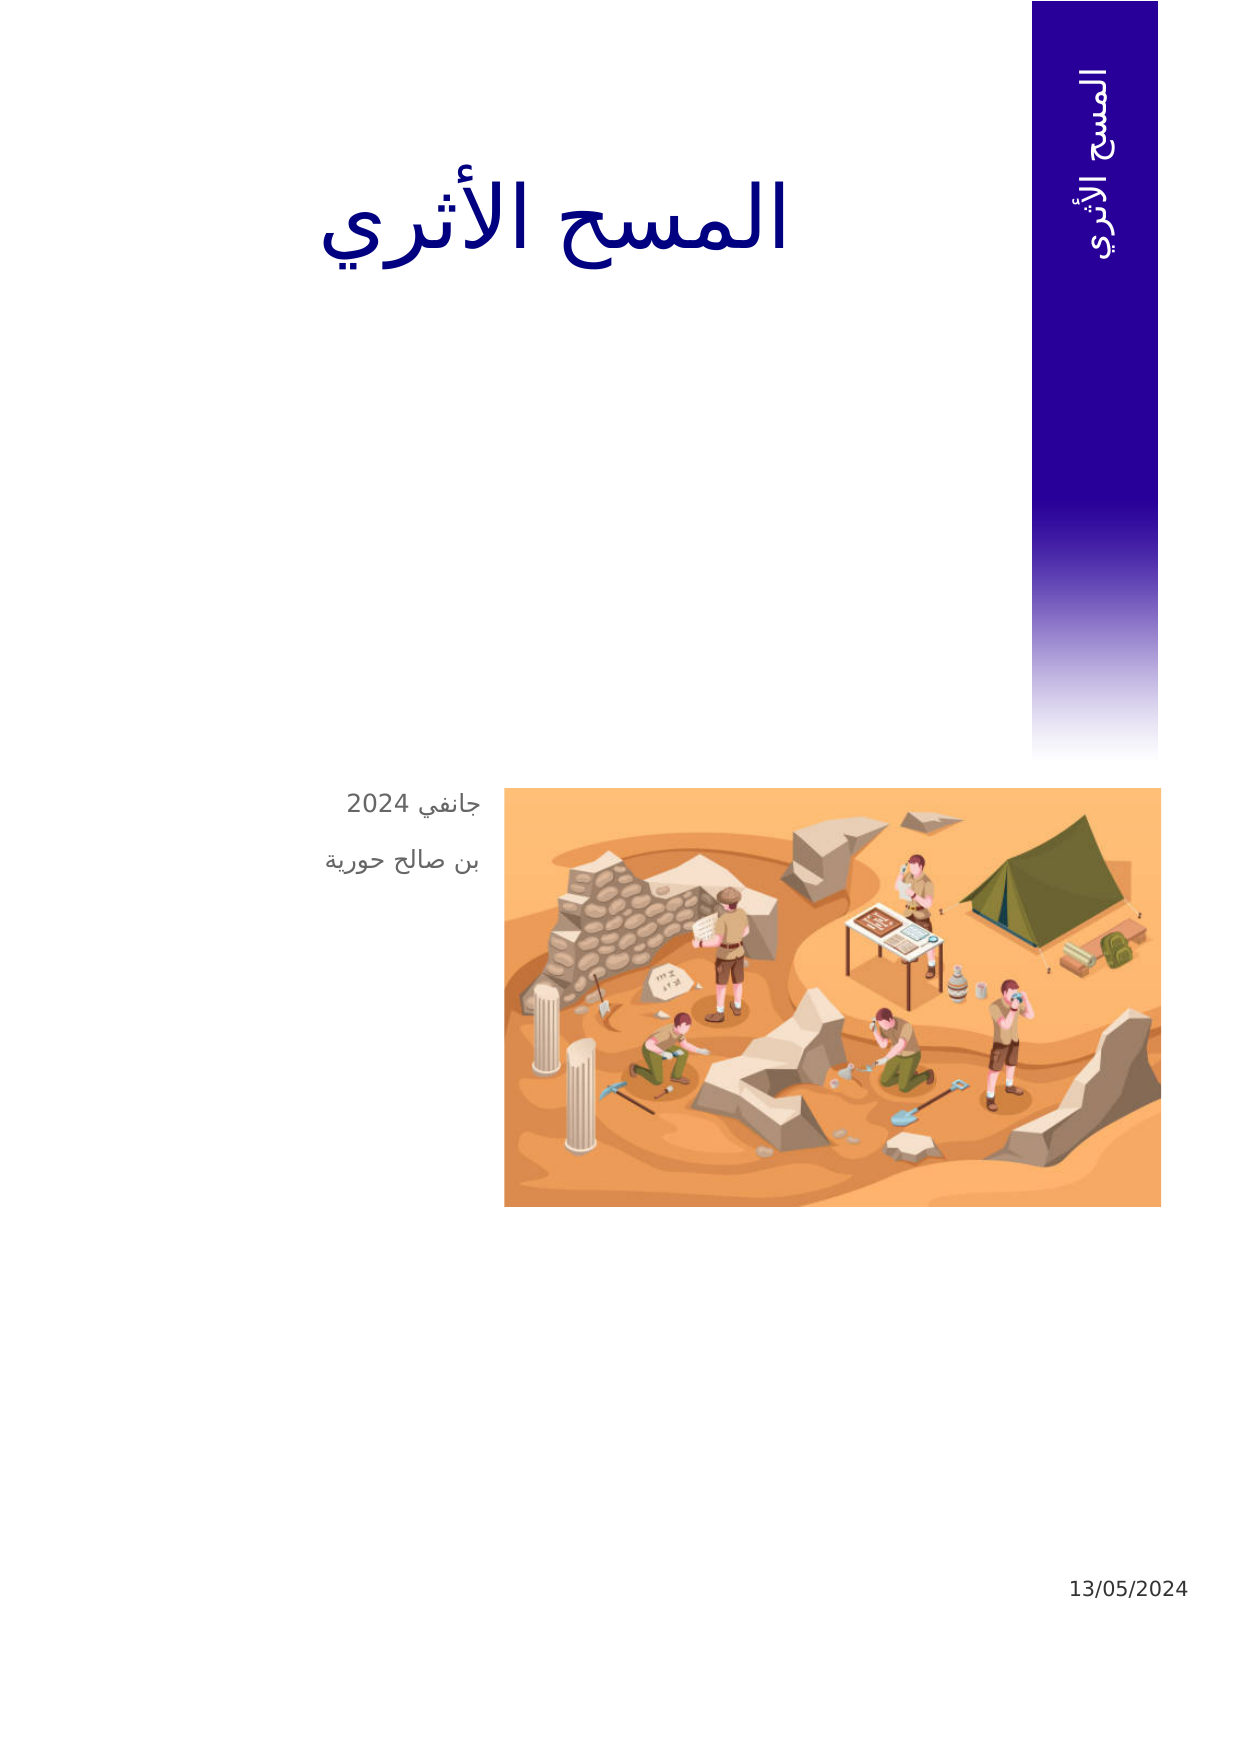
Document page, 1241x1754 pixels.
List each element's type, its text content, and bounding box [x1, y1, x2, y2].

text بن صالح حورية [184, 846, 479, 875]
picture [504, 788, 1162, 1207]
title المسح الأثري [117, 155, 992, 274]
text المسح الأثري [1046, 68, 1143, 262]
picture [1032, 1, 1158, 760]
text جانفي 2024 [186, 789, 481, 819]
text 13/05/2024 [893, 1577, 1189, 1601]
